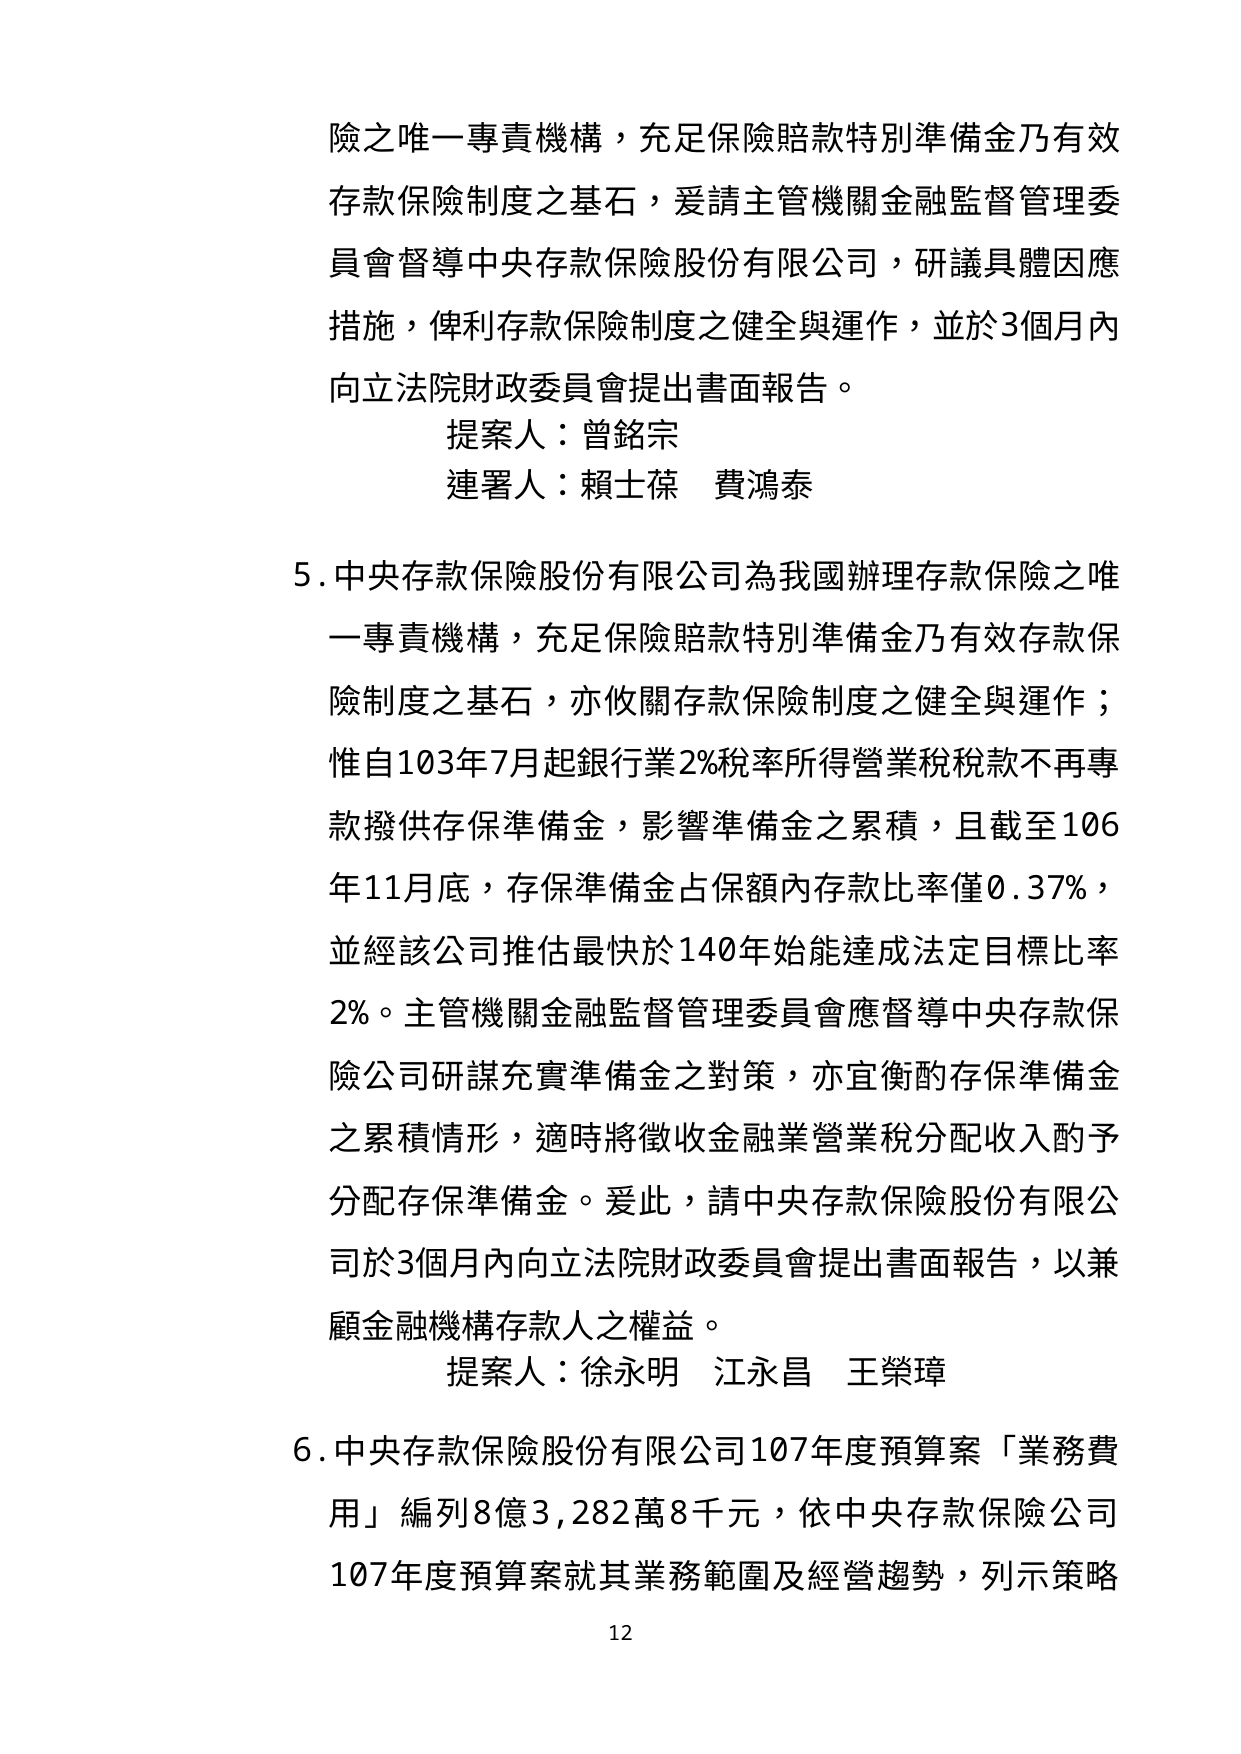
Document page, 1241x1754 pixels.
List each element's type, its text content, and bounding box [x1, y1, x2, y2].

text 提案人：徐永明 江永昌 王榮璋 [447, 1344, 1120, 1394]
text 險之唯一專責機構，充足保險賠款特別準備金乃有效存款保險制度之基石，爰請主管機關金融監督管理委員會督導中央存款保險股份有限公司，研議具體因應措施，俾利存款保險制度之健全與運作，並於3個月內向立法院財政委員會提出書面報告。 [292, 94, 1120, 407]
text 5.中央存款保險股份有限公司為我國辦理存款保險之唯一專責機構，充足保險賠款特別準備金乃有效存款保險制度之基石，亦攸關存款保險制度之健全與運作；惟自103年7月起銀行業2%稅率所得營業稅稅款不再專款撥供存保準備金，影響準備金之累積，且截至106年11月底，存保準備金占保額內存款比率僅0.37%，並經該公司推估最快於140年始能達成法定目標比率2%。主管機關金融監督管理委員會應督導中央存款保險公司研謀充實準備金之對策，亦宜衡酌存保準備金之累積情形，適時將徵收金融業營業稅分配收入酌予分配存保準備金。爰此，請中央存款保險股份有限公司於3個月內向立法院財政委員會提出書面報告，以兼顧金融機構存款人之權益。 [292, 532, 1120, 1344]
text 連署人：賴士葆 費鴻泰 [447, 457, 1120, 507]
text 提案人：曾銘宗 [447, 407, 1120, 457]
text 6.中央存款保險股份有限公司107年度預算案「業務費用」編列8億3,282萬8千元，依中央存款保險公司107年度預算案就其業務範圍及經營趨勢，列示策略 [292, 1407, 1120, 1594]
